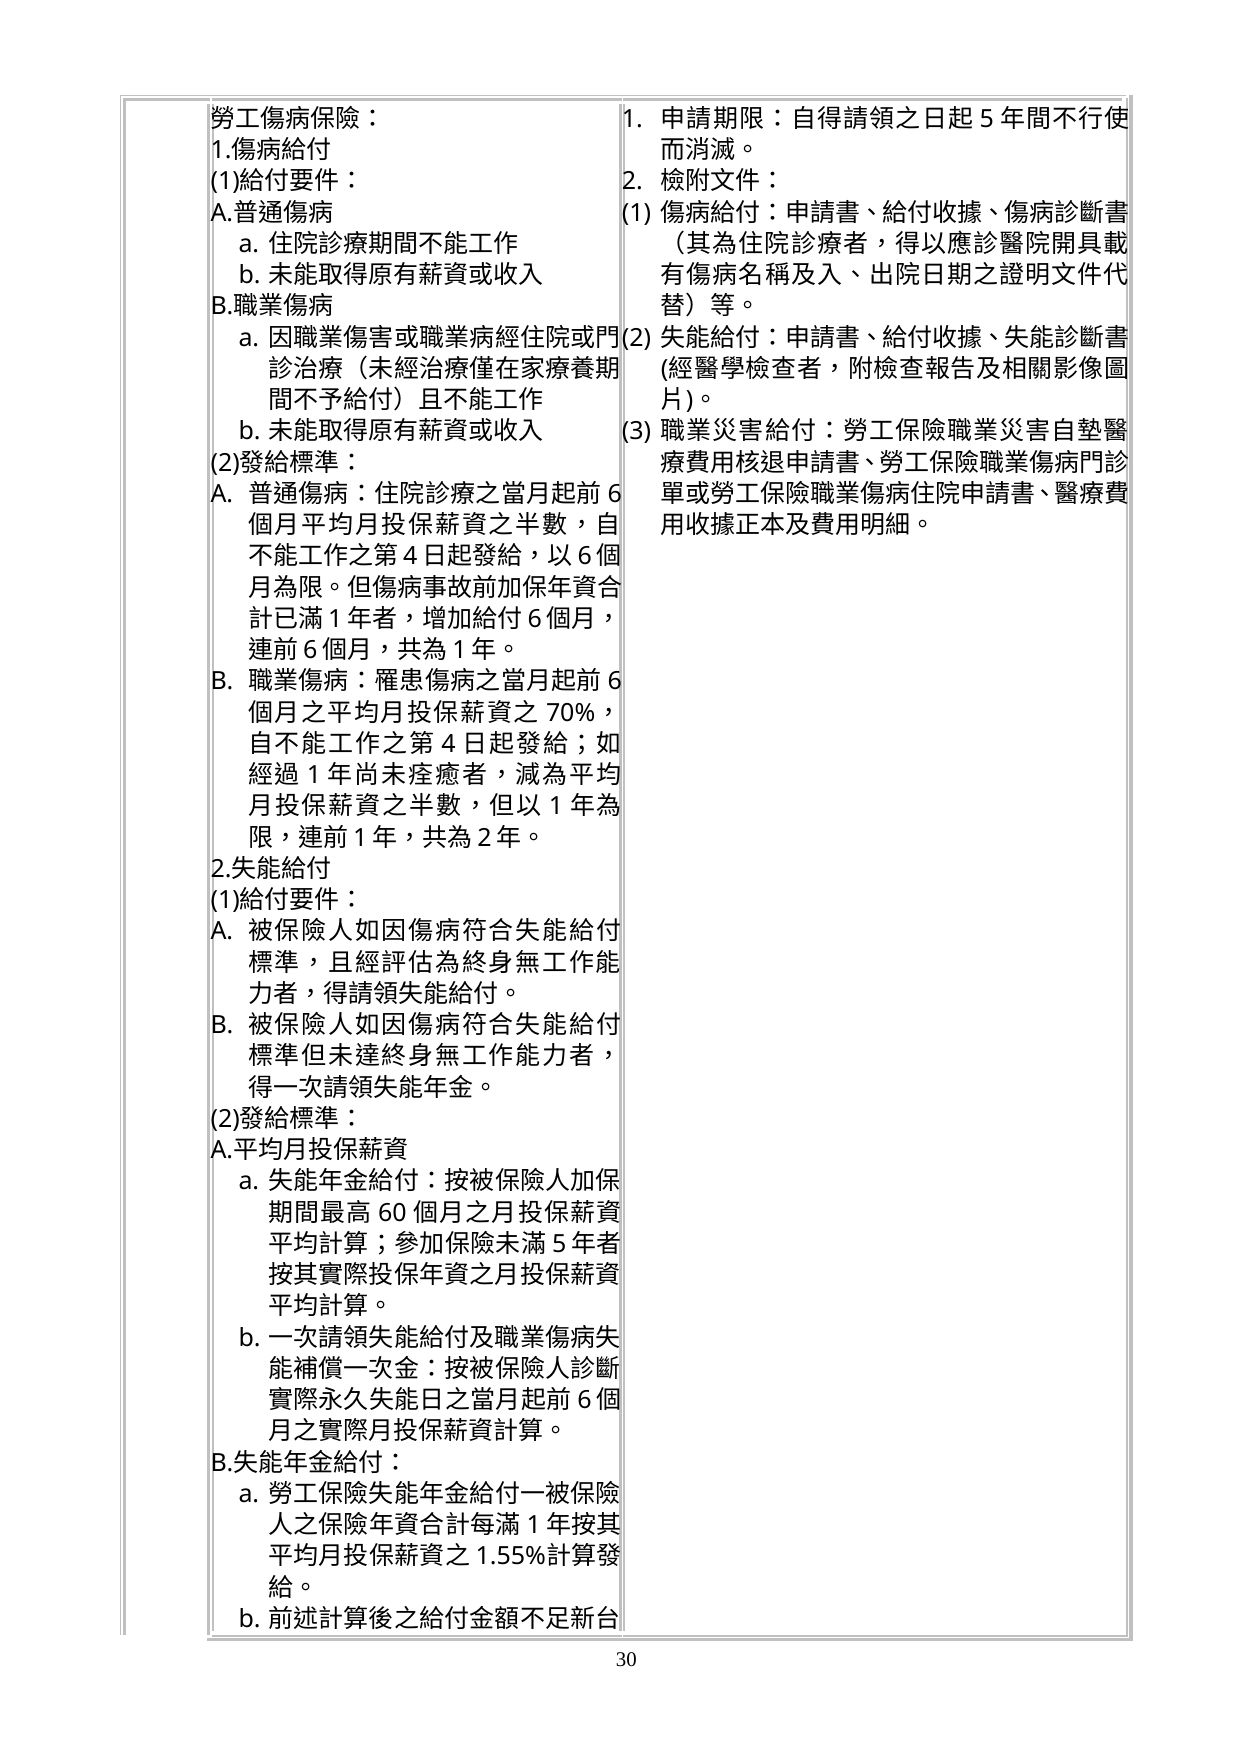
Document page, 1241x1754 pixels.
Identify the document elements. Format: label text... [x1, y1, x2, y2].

table_cell 申請期限：自得請領之日起5年間不行使而消滅。 檢附文件： 傷病給付：申請書、給付收據、傷病診斷書（其為住院診療者，得以應診醫院開具載有傷病名稱及入、出院日期之證明文件代替）等。 失能給付：申請書、給付收據、失能診斷書(經醫學檢查者，附檢查報告及相關影像圖片)。 職業災害給付：勞工保險職業災害自墊醫療費用核退申請書、勞工保險職業傷病門診單或勞工保險職業傷病住院申請書、醫療費用收據正本及費用明細。 [622, 95, 1129, 1635]
table_cell 勞工傷病保險： 1.傷病給付 (1)給付要件： A.普通傷病 住院診療期間不能工作 未能取得原有薪資或收入 B.職業傷病 因職業傷害或職業病經住院或門診治療（未經治療僅在家療養期間不予給付）且不能工作 未能取得原有薪資或收入 (2)發給標準： 普通傷病：住院診療之當月起前6個月平均月投保薪資之半數，自不能工作之第4日起發給，以6個月為限。但傷病事故前加保年資合計已滿1年者，增加給付6個月，連前6個月，共為1年。 職業傷病：罹患傷病之當月起前6個月之平均月投保薪資之70%，自不能工作之第4日起發給；如經過1年尚未痊癒者，減為平均月投保薪資之半數，但以1年為限，連前1年，共為2年。 2.失能給付 (1)給付要件： 被保險人如因傷病符合失能給付標準，且經評估為終身無工作能力者，得請領失能給付。 被保險人如因傷病符合失能給付標準但未達終身無工作能力者，得一次請領失能年金。 (2)發給標準： A.平均月投保薪資 失能年金給付：按被保險人加保期間最高60個月之月投保薪資平均計算；參加保險未滿5年者按其實際投保年資之月投保薪資平均計算。 一次請領失能給付及職業傷病失能補償一次金：按被保險人診斷實際永久失能日之當月起前6個月之實際月投保薪資計算。 B.失能年金給付： 勞工保險失能年金給付一被保險人之保險年資合計每滿1年按其平均月投保薪資之1.55%計算發給。 前述計算後之給付金額不足新台幣4,000元者，按新台幣4,000元發給。 被保險人具有國民年金保險年資者，已繳納保險費之年資每滿1年按其國民年金保險之月投保金額1.3%計算發給。 被保險人合併勞工保險失能年金給付及國民年金保險身心障礙年金給付後，所得金額不足新台幣4,000元者按新台幣4,000元發給。 被保險人遭遇職業傷害或罹患職業病者，另按其平均月投保薪資，一次發給20個月職業傷病補償一次金。 請領失能年金給付者，同時有符合勞工保險條例第54條之2之配偶或子女時，每1人加發依前述（二）1.規定計算後金額25%之眷屬補助，最多加計50%。 C.失能一次金給付：勞工保險失能一次金給付按被保險人之平均月投保薪資，依失能給付標準之規定給付等級日數計算發給。被保險人遭遇職業傷害或罹患職業病者，另按其平均月投保薪資依規定之給付標準增給50%。職業災害給付要件 3.職業災害給付 給付要件：被保險人於保險效力開始後至停止前因執行職務而致傷害或罹患職業病需就醫者。 發給標準：至全民健保醫事服務機構申請診療，可免部分負擔費用。 [210, 96, 622, 1635]
table_header [126, 101, 210, 1635]
